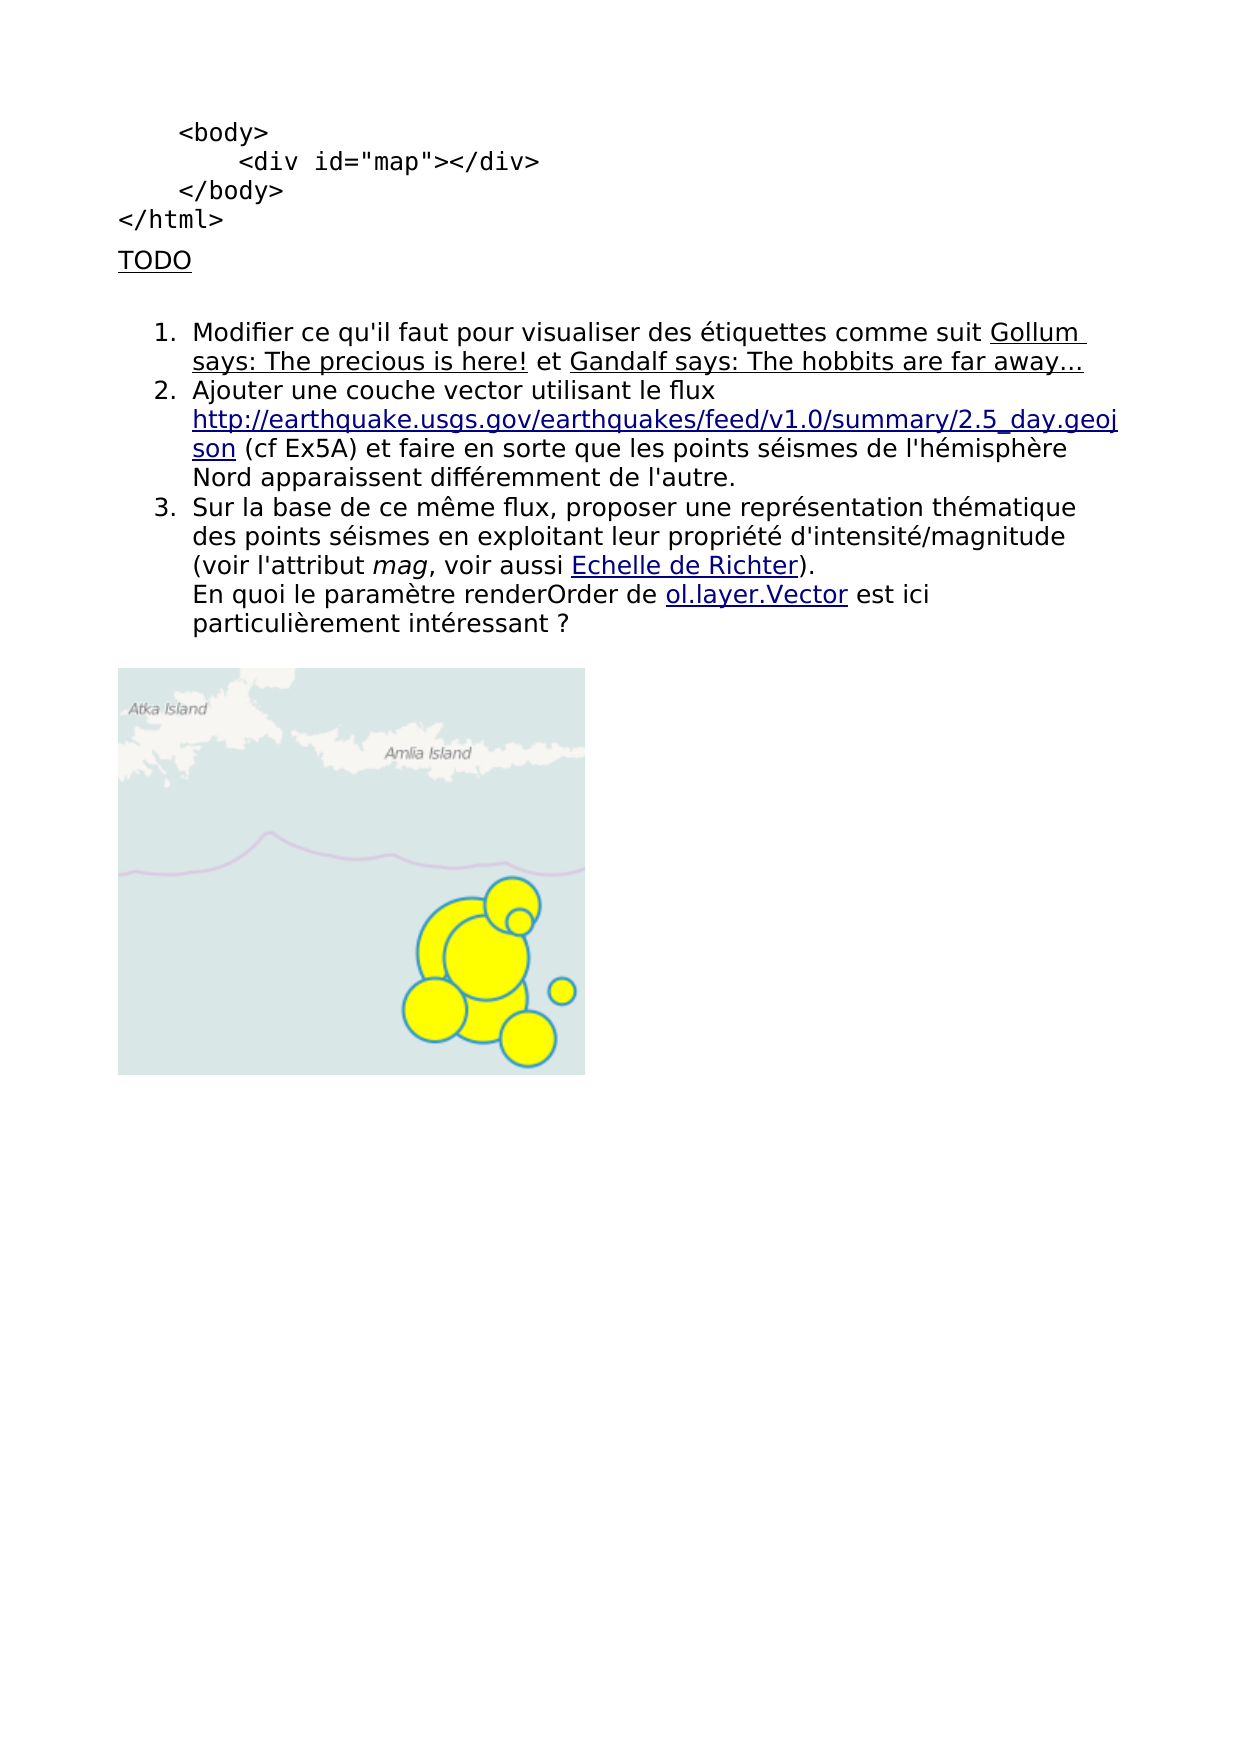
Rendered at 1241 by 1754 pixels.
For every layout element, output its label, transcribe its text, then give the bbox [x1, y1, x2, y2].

picture [118, 668, 586, 1075]
list Sur la base de ce même flux, proposer une représentation thématique des points séismes en exploitant leur propriété d'intensité/magnitude (voir l'attribut mag, voir aussi Echelle de Richter). En quoi le paramètre renderOrder de ol.layer.Vector est ici particulièrement intéressant ? [177, 493, 1122, 638]
text <body> <div id="map"></div> </body> </html> [118, 118, 1122, 235]
text TODO [118, 247, 1122, 276]
list Ajouter une couche vector utilisant le flux http://earthquake.usgs.gov/earthquakes/feed/v1.0/summary/2.5_day.geojson (cf Ex5A) et faire en sorte que les points séismes de l'hémisphère Nord apparaissent différemment de l'autre. [177, 376, 1122, 493]
list Modifier ce qu'il faut pour visualiser des étiquettes comme suit Gollum says: The precious is here! et Gandalf says: The hobbits are far away... [177, 318, 1122, 376]
